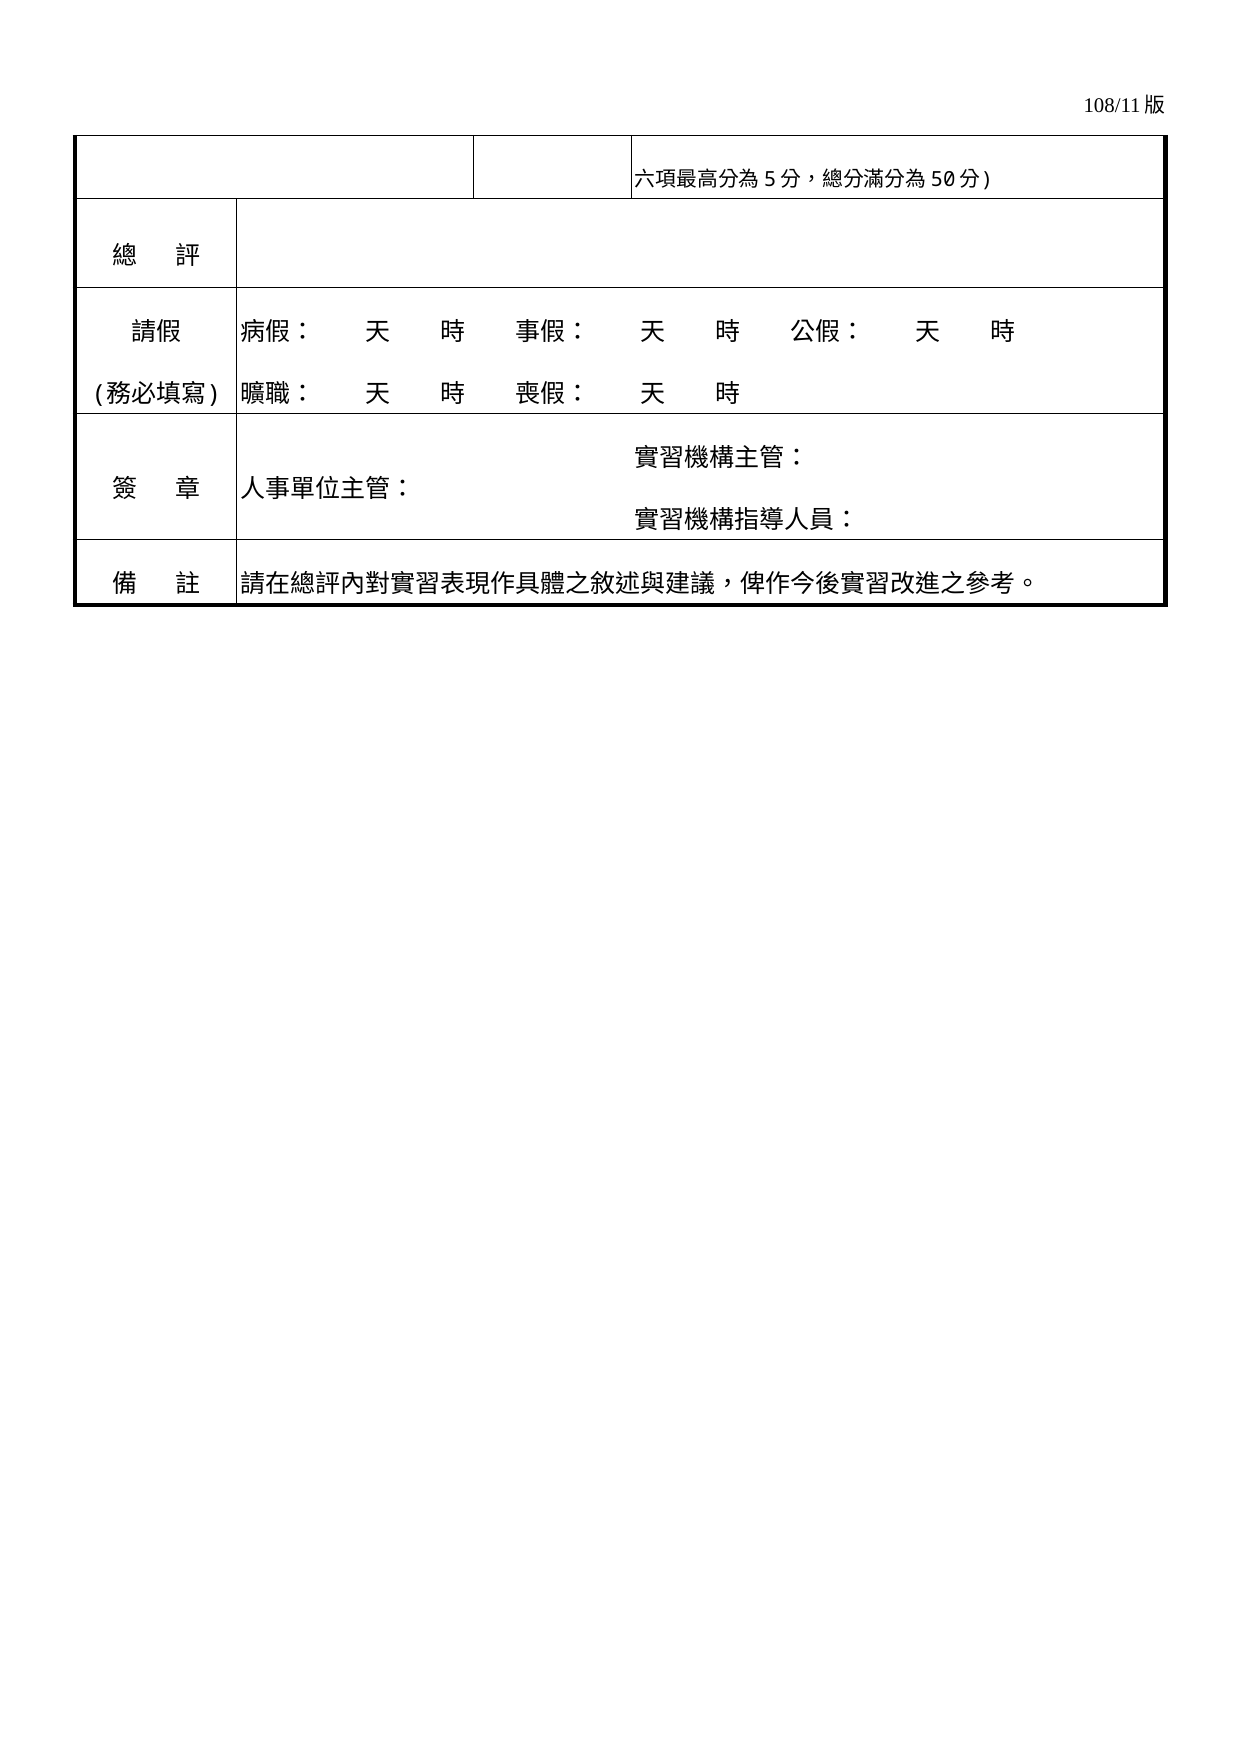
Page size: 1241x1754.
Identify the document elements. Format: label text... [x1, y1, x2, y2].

table_cell [77, 136, 473, 198]
table_cell [474, 136, 631, 198]
table_cell 實習機構主管： 實習機構指導人員： [632, 414, 1163, 539]
table_cell 六項最高分為5分，總分滿分為50分) [632, 136, 1163, 198]
table_cell 備 註 [77, 540, 236, 602]
table_cell 人事單位主管： [237, 414, 632, 539]
table_cell 總 評 [77, 199, 236, 287]
table_cell 請假 (務必填寫) [77, 288, 236, 413]
table_cell [237, 199, 1163, 287]
table_cell 病假： 天 時 事假： 天 時 公假： 天 時 曠職： 天 時 喪假： 天 時 [237, 288, 1163, 413]
table_cell 請在總評內對實習表現作具體之敘述與建議，俾作今後實習改進之參考。 [237, 540, 1163, 602]
table_cell 簽 章 [77, 414, 236, 539]
